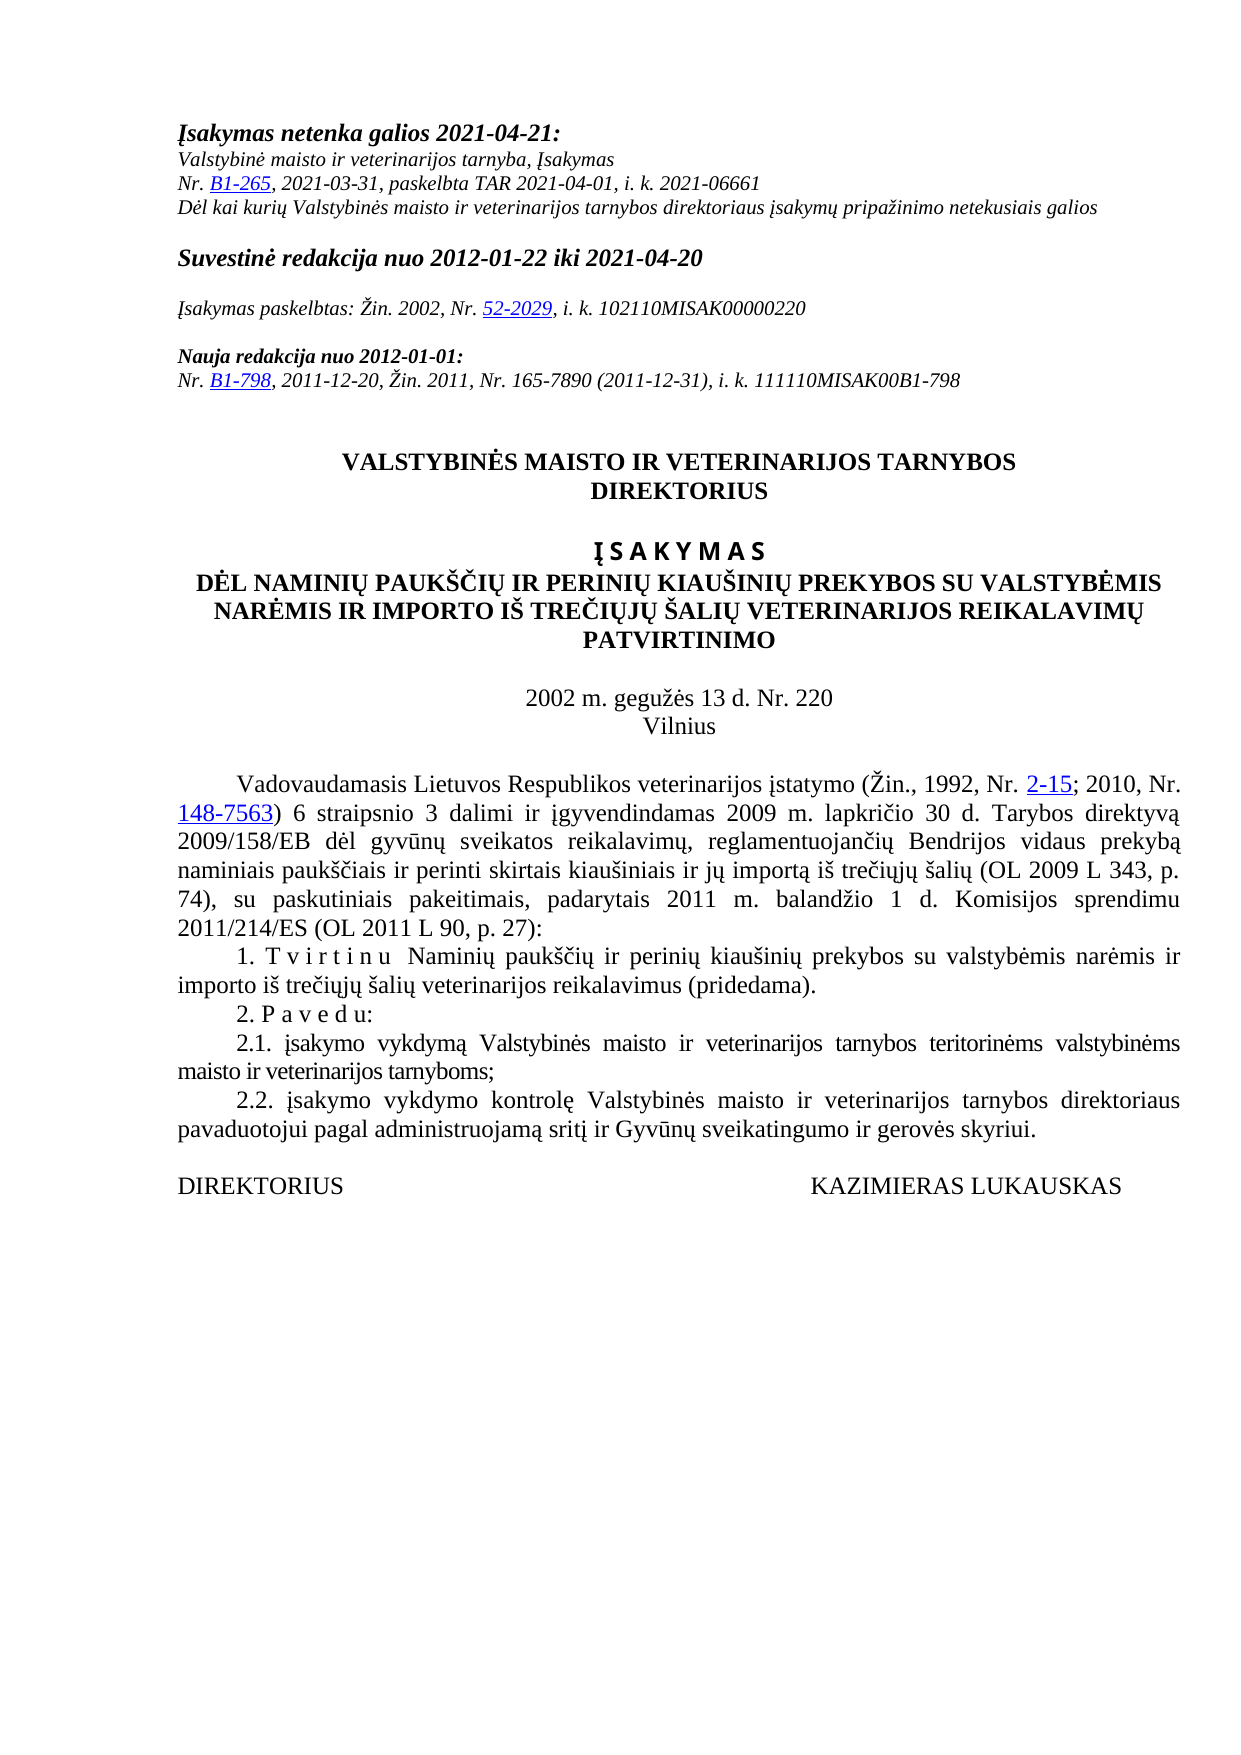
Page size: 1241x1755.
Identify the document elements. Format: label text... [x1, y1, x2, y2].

text Nr. B1-798, 2011-12-20, Žin. 2011, Nr. 165-7890 (2011-12-31), i. k. 111110MISAK00B1-798 [177, 368, 1181, 392]
text Vilnius [177, 711, 1181, 740]
text DIREKTORIUS [177, 476, 1181, 505]
text Nr. B1-265, 2021-03-31, paskelbta TAR 2021-04-01, i. k. 2021-06661 [177, 171, 1181, 195]
text Suvestinė redakcija nuo 2012-01-22 iki 2021-04-20 [177, 243, 1181, 272]
text Valstybinė maisto ir veterinarijos tarnyba, Įsakymas [177, 147, 1181, 171]
text Nauja redakcija nuo 2012-01-01: [177, 344, 1181, 368]
text DIREKTORIUS KAZIMIERAS LUKAUSKAS [177, 1171, 1181, 1200]
text Vadovaudamasis Lietuvos Respublikos veterinarijos įstatymo (Žin., 1992, Nr. 2-15; 2010, Nr. 148-7563) 6 straipsnio 3 dalimi ir įgyvendindamas 2009 m. lapkričio 30 d. Tarybos direktyvą 2009/158/EB dėl gyvūnų sveikatos reikalavimų, reglamentuojančių Bendrijos vidaus prekybą naminiais paukščiais ir perinti skirtais kiaušiniais ir jų importą iš trečiųjų šalių (OL 2009 L 343, p. 74), su paskutiniais pakeitimais, padarytais 2011 m. balandžio 1 d. Komisijos sprendimu 2011/214/ES (OL 2011 L 90, p. 27): [177, 769, 1181, 941]
text 2.2. įsakymo vykdymo kontrolę Valstybinės maisto ir veterinarijos tarnybos direktoriaus pavaduotojui pagal administruojamą sritį ir Gyvūnų sveikatingumo ir gerovės skyriui. [177, 1085, 1181, 1143]
text DĖL NAMINIŲ PAUKŠČIŲ IR PERINIŲ KIAUŠINIŲ PREKYBOS SU VALSTYBĖMIS NARĖMIS IR IMPORTO IŠ TREČIŲJŲ ŠALIŲ VETERINARIJOS REIKALAVIMŲ PATVIRTINIMO [177, 568, 1181, 654]
text VALSTYBINĖS MAISTO IR VETERINARIJOS TARNYBOS [177, 447, 1181, 476]
text 2. Pavedu: [177, 999, 1181, 1028]
text ĮSAKYMAS [177, 533, 1181, 568]
text 2002 m. gegužės 13 d. Nr. 220 [177, 683, 1181, 711]
text Dėl kai kurių Valstybinės maisto ir veterinarijos tarnybos direktoriaus įsakymų pripažinimo netekusiais galios [177, 195, 1181, 219]
text 1. Tvirtinu Naminių paukščių ir perinių kiaušinių prekybos su valstybėmis narėmis ir importo iš trečiųjų šalių veterinarijos reikalavimus (pridedama). [177, 941, 1181, 999]
text 2.1. įsakymo vykdymą Valstybinės maisto ir veterinarijos tarnybos teritorinėms valstybinėms maisto ir veterinarijos tarnyboms; [177, 1028, 1181, 1085]
text Įsakymas netenka galios 2021-04-21: [177, 118, 1181, 147]
text Įsakymas paskelbtas: Žin. 2002, Nr. 52-2029, i. k. 102110MISAK00000220 [177, 296, 1181, 320]
